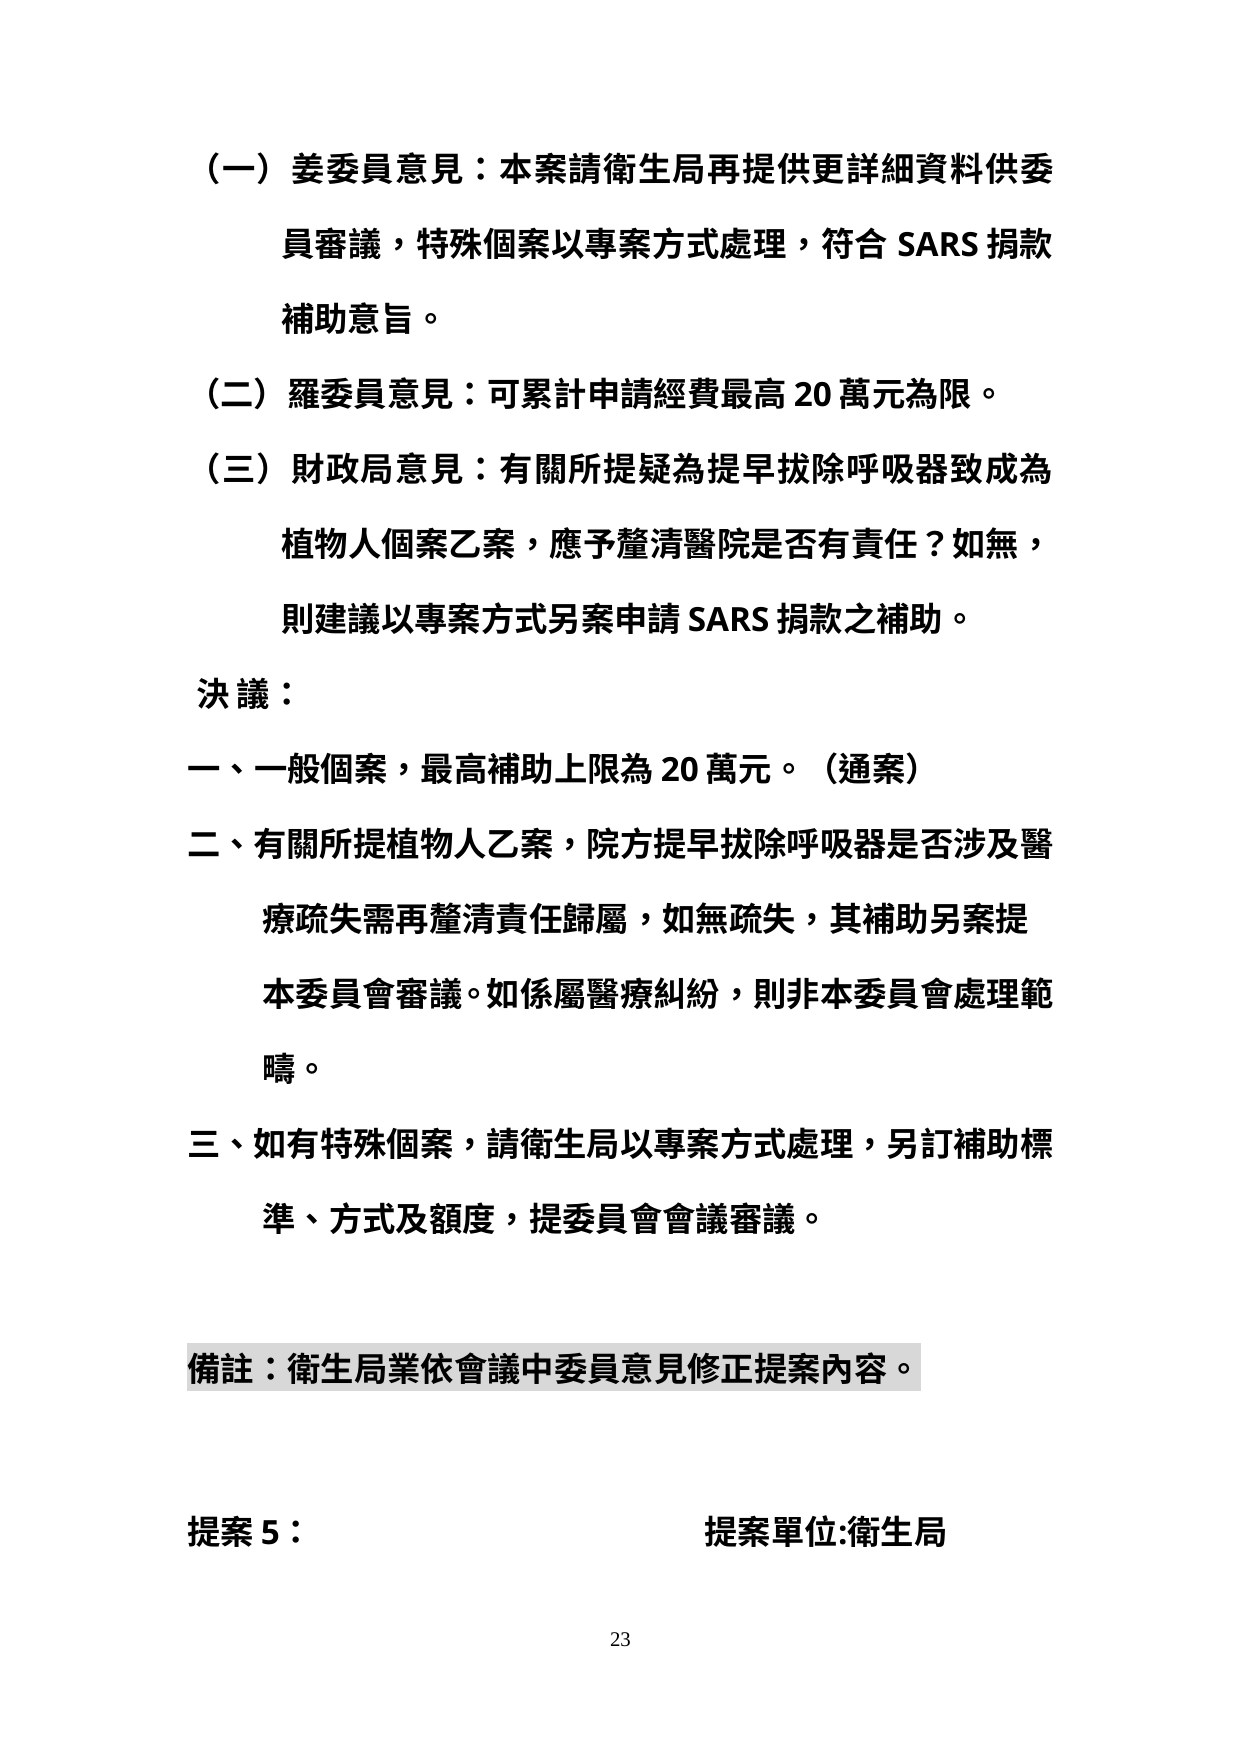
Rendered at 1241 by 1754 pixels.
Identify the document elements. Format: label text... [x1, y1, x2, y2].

text 備註：衛生局業依會議中委員意見修正提案內容。 [187, 1330, 1053, 1405]
text （二）羅委員意見：可累計申請經費最高20萬元為限。 [187, 355, 1053, 430]
text （一）姜委員意見：本案請衛生局再提供更詳細資料供委員審議，特殊個案以專案方式處理，符合SARS捐款補助意旨。 [187, 130, 1053, 355]
text 一、一般個案，最高補助上限為20萬元。（通案） [187, 730, 1053, 805]
text 決 議： [187, 655, 1053, 730]
text （三）財政局意見：有關所提疑為提早拔除呼吸器致成為植物人個案乙案，應予釐清醫院是否有責任？如無，則建議以專案方式另案申請SARS捐款之補助。 [187, 430, 1053, 655]
text 三、如有特殊個案，請衛生局以專案方式處理，另訂補助標準、方式及額度，提委員會會議審議。 [187, 1105, 1053, 1255]
text 提案5： 提案單位:衛生局 [187, 1492, 1053, 1567]
text 二、有關所提植物人乙案，院方提早拔除呼吸器是否涉及醫療疏失需再釐清責任歸屬，如無疏失，其補助另案提本委員會審議。如係屬醫療糾紛，則非本委員會處理範疇。 [187, 805, 1053, 1105]
